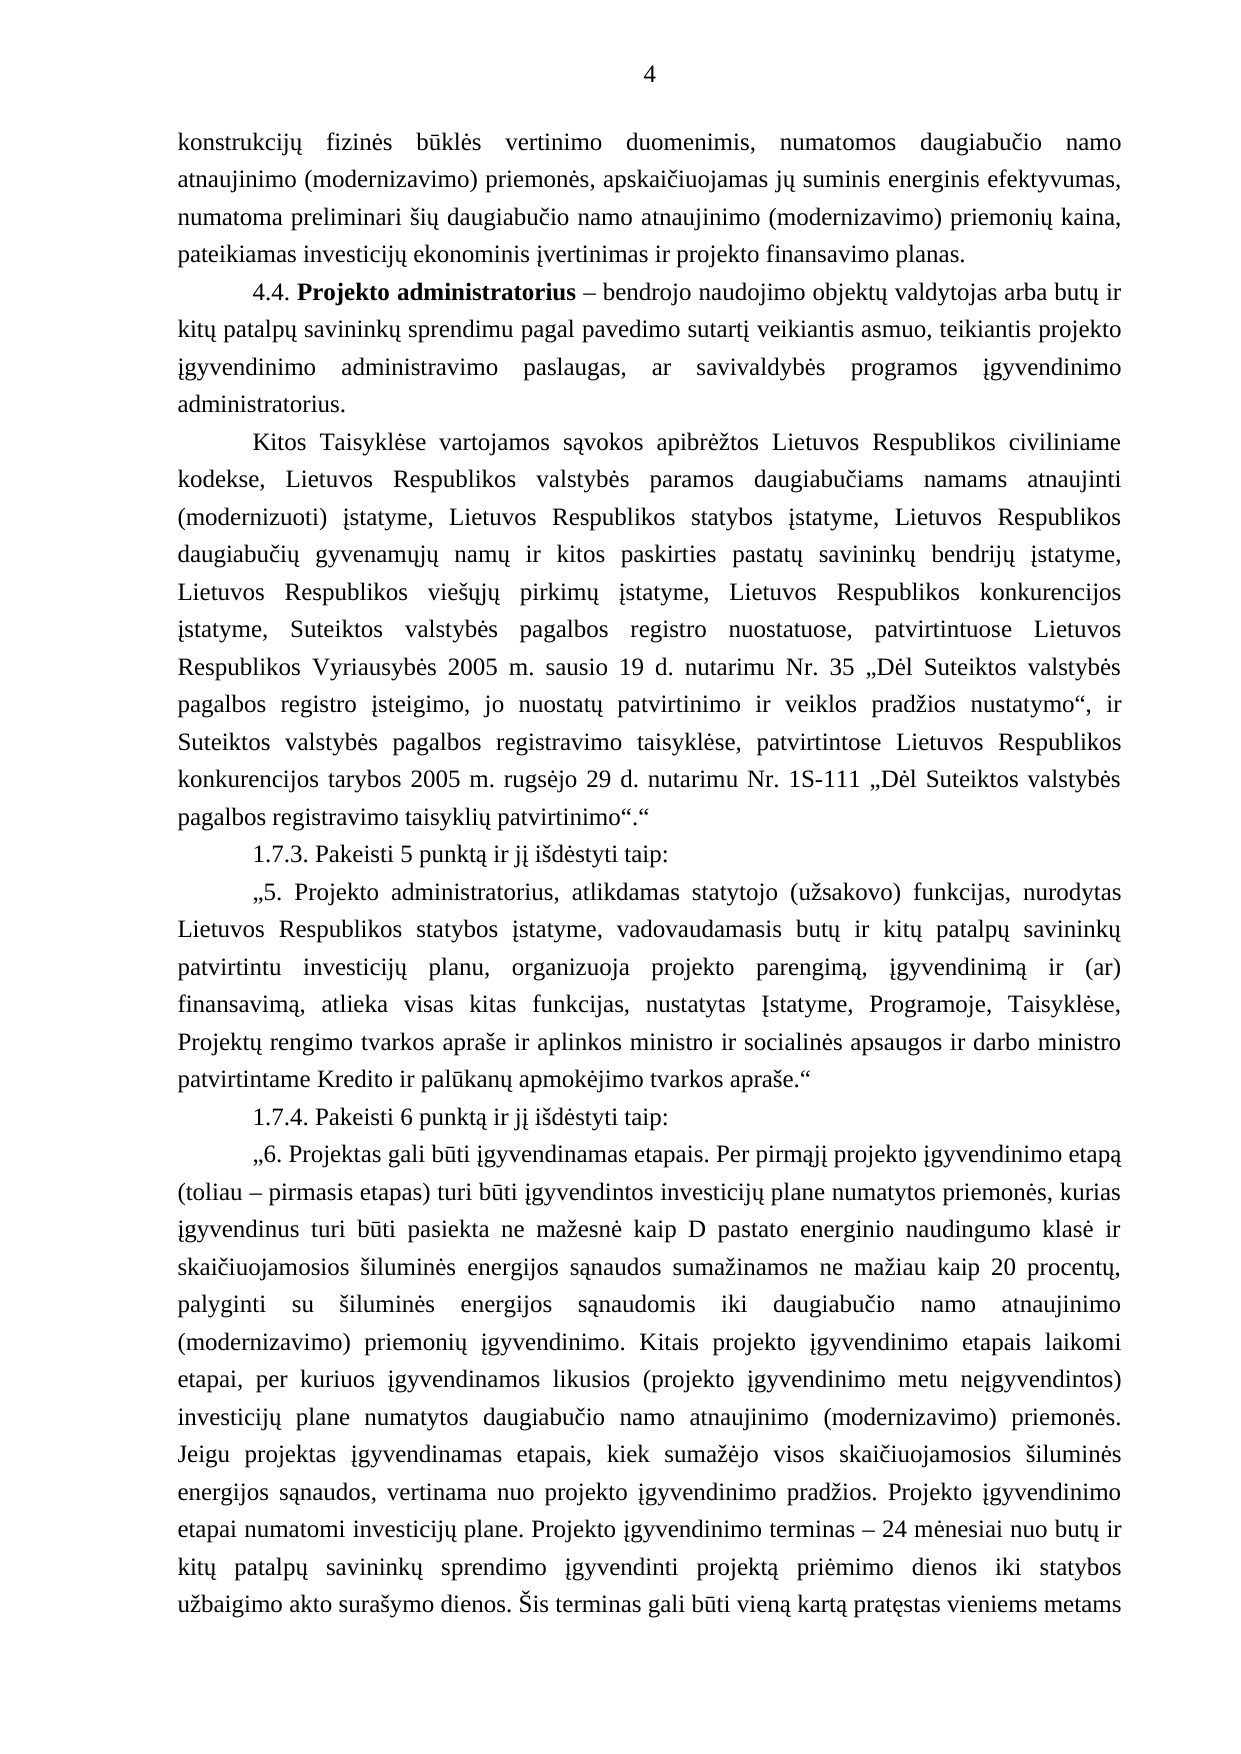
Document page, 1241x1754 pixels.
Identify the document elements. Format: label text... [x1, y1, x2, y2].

text 1.7.4. Pakeisti 6 punktą ir jį išdėstyti taip: [177, 1093, 1122, 1131]
text Kitos Taisyklėse vartojamos sąvokos apibrėžtos Lietuvos Respublikos civiliniame kodekse, Lietuvos Respublikos valstybės paramos daugiabučiams namams atnaujinti (modernizuoti) įstatyme, Lietuvos Respublikos statybos įstatyme, Lietuvos Respublikos daugiabučių gyvenamųjų namų ir kitos paskirties pastatų savininkų bendrijų įstatyme, Lietuvos Respublikos viešųjų pirkimų įstatyme, Lietuvos Respublikos konkurencijos įstatyme, Suteiktos valstybės pagalbos registro nuostatuose, patvirtintuose Lietuvos Respublikos Vyriausybės 2005 m. sausio 19 d. nutarimu Nr. 35 „Dėl Suteiktos valstybės pagalbos registro įsteigimo, jo nuostatų patvirtinimo ir veiklos pradžios nustatymo“, ir Suteiktos valstybės pagalbos registravimo taisyklėse, patvirtintose Lietuvos Respublikos konkurencijos tarybos 2005 m. rugsėjo 29 d. nutarimu Nr. 1S-111 „Dėl Suteiktos valstybės pagalbos registravimo taisyklių patvirtinimo“.“ [177, 418, 1122, 831]
text konstrukcijų fizinės būklės vertinimo duomenimis, numatomos daugiabučio namo atnaujinimo (modernizavimo) priemonės, apskaičiuojamas jų suminis energinis efektyvumas, numatoma preliminari šių daugiabučio namo atnaujinimo (modernizavimo) priemonių kaina, pateikiamas investicijų ekonominis įvertinimas ir projekto finansavimo planas. [177, 118, 1122, 268]
text „6. Projektas gali būti įgyvendinamas etapais. Per pirmąjį projekto įgyvendinimo etapą (toliau – pirmasis etapas) turi būti įgyvendintos investicijų plane numatytos priemonės, kurias įgyvendinus turi būti pasiekta ne mažesnė kaip D pastato energinio naudingumo klasė ir skaičiuojamosios šiluminės energijos sąnaudos sumažinamos ne mažiau kaip 20 procentų, palyginti su šiluminės energijos sąnaudomis iki daugiabučio namo atnaujinimo (modernizavimo) priemonių įgyvendinimo. Kitais projekto įgyvendinimo etapais laikomi etapai, per kuriuos įgyvendinamos likusios (projekto įgyvendinimo metu neįgyvendintos) investicijų plane numatytos daugiabučio namo atnaujinimo (modernizavimo) priemonės. Jeigu projektas įgyvendinamas etapais, kiek sumažėjo visos skaičiuojamosios šiluminės energijos sąnaudos, vertinama nuo projekto įgyvendinimo pradžios. Projekto įgyvendinimo etapai numatomi investicijų plane. Projekto įgyvendinimo terminas – 24 mėnesiai nuo butų ir kitų patalpų savininkų sprendimo įgyvendinti projektą priėmimo dienos iki statybos užbaigimo akto surašymo dienos. Šis terminas gali būti vieną kartą pratęstas vieniems metams [177, 1131, 1122, 1618]
text 1.7.3. Pakeisti 5 punktą ir jį išdėstyti taip: [177, 831, 1122, 868]
text „5. Projekto administratorius, atlikdamas statytojo (užsakovo) funkcijas, nurodytas Lietuvos Respublikos statybos įstatyme, vadovaudamasis butų ir kitų patalpų savininkų patvirtintu investicijų planu, organizuoja projekto parengimą, įgyvendinimą ir (ar) finansavimą, atlieka visas kitas funkcijas, nustatytas Įstatyme, Programoje, Taisyklėse, Projektų rengimo tvarkos apraše ir aplinkos ministro ir socialinės apsaugos ir darbo ministro patvirtintame Kredito ir palūkanų apmokėjimo tvarkos apraše.“ [177, 868, 1122, 1093]
text 4.4. Projekto administratorius – bendrojo naudojimo objektų valdytojas arba butų ir kitų patalpų savininkų sprendimu pagal pavedimo sutartį veikiantis asmuo, teikiantis projekto įgyvendinimo administravimo paslaugas, ar savivaldybės programos įgyvendinimo administratorius. [177, 268, 1122, 418]
